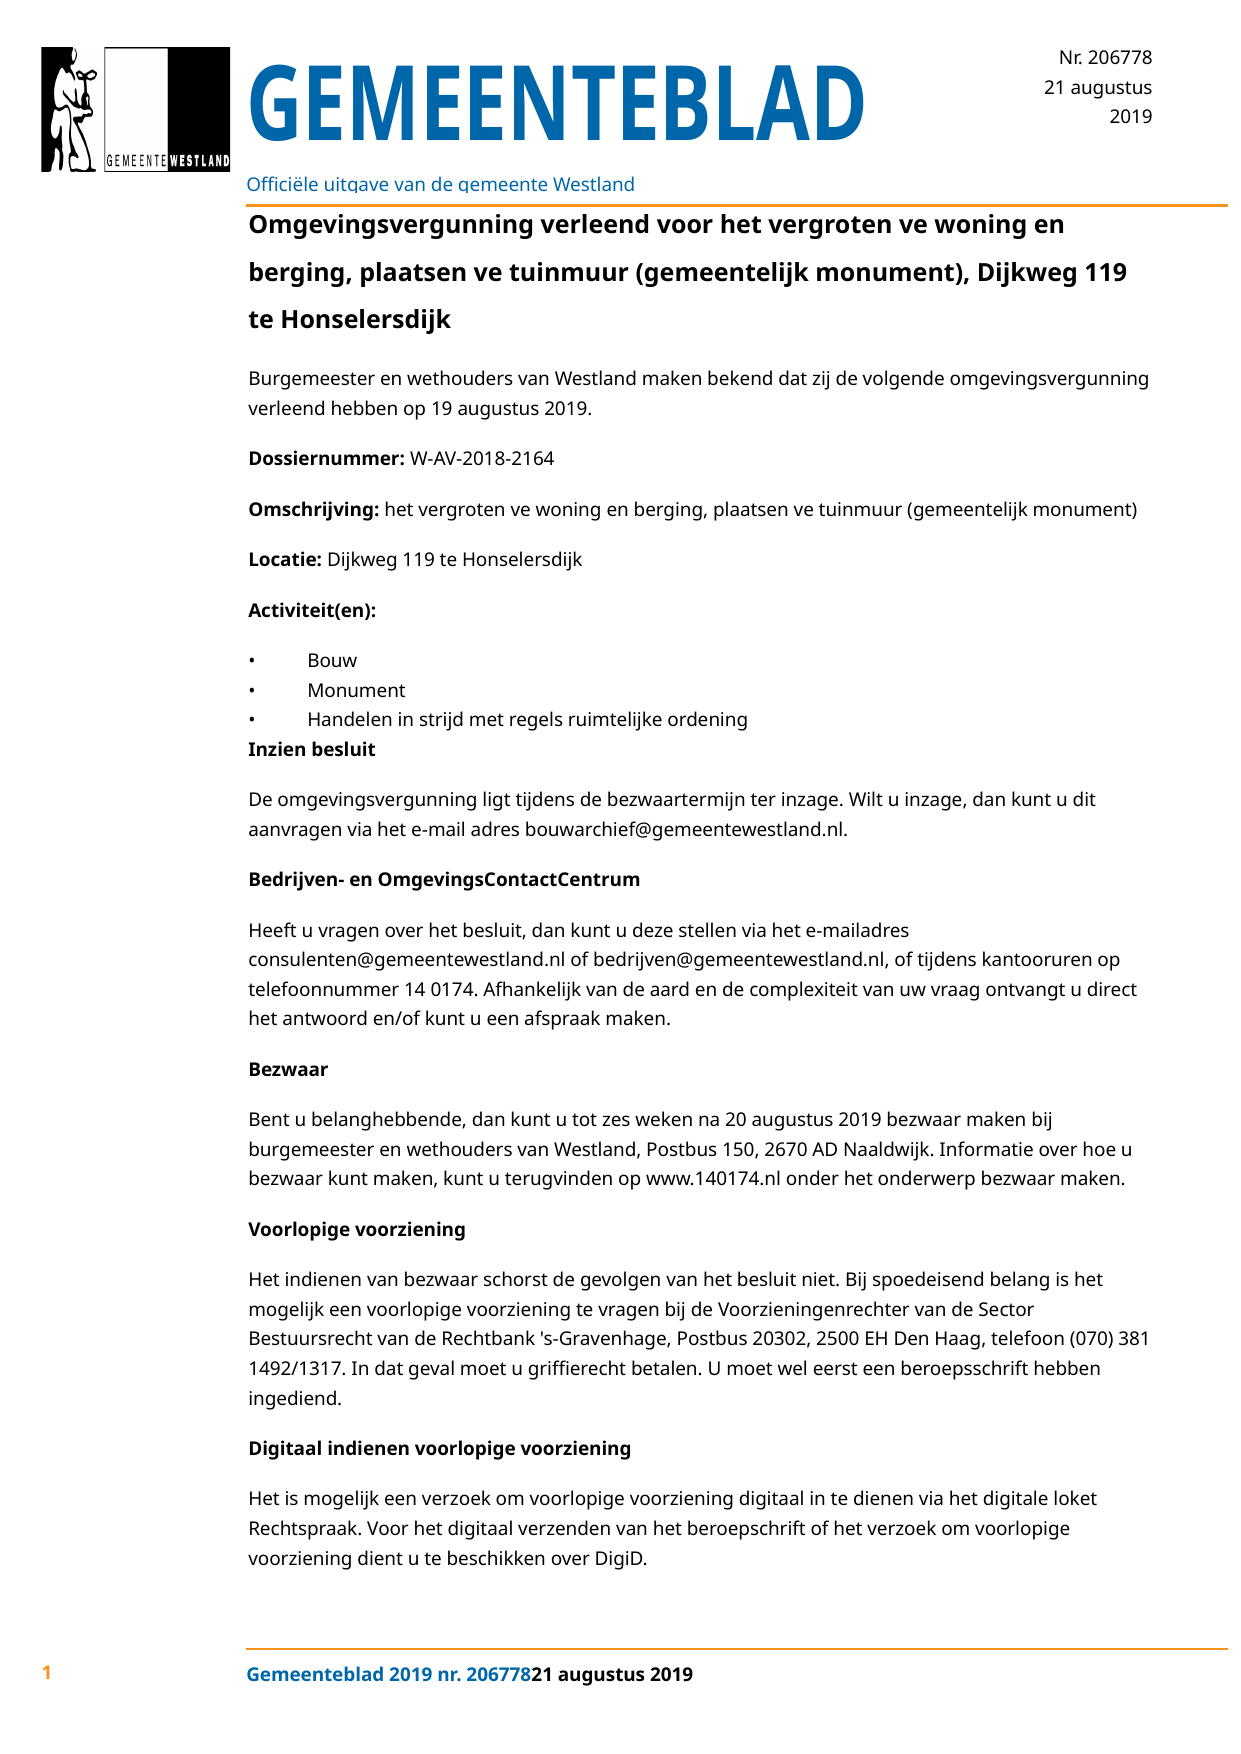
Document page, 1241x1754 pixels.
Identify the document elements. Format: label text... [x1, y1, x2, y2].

text Bezwaar [248, 1056, 1152, 1082]
text Voorlopige voorziening [248, 1216, 1152, 1242]
text De omgevingsvergunning ligt tijdens de bezwaartermijn ter inzage. Wilt u inzage, dan kunt u dit aanvragen via het e-mail adres bouwarchief@gemeentewestland.nl. [248, 786, 1152, 842]
text Inzien besluit [248, 736, 1152, 762]
list Bouw [248, 647, 1152, 673]
text Het indienen van bezwaar schorst de gevolgen van het besluit niet. Bij spoedeisend belang is het mogelijk een voorlopige voorziening te vragen bij de Voorzieningenrechter van de Sector Bestuursrecht van de Rechtbank 's-Gravenhage, Postbus 20302, 2500 EH Den Haag, telefoon (070) 381 1492/1317. In dat geval moet u griffierecht betalen. U moet wel eerst een beroepsschrift hebben ingediend. [248, 1266, 1152, 1410]
text Dossiernummer: W-AV-2018-2164 [248, 446, 1152, 471]
text Omgevingsvergunning verleend voor het vergroten ve woning en berging, plaatsen ve tuinmuur (gemeentelijk monument), Dijkweg 119 te Honselersdijk [248, 207, 1152, 336]
picture [41, 47, 231, 172]
text Bent u belanghebbende, dan kunt u tot zes weken na 20 augustus 2019 bezwaar maken bij burgemeester en wethouders van Westland, Postbus 150, 2670 AD Naaldwijk. Informatie over hoe u bezwaar kunt maken, kunt u terugvinden op www.140174.nl onder het onderwerp bezwaar maken. [248, 1106, 1152, 1191]
text Digitaal indienen voorlopige voorziening [248, 1435, 1152, 1461]
text Omschrijving: het vergroten ve woning en berging, plaatsen ve tuinmuur (gemeentelijk monument) [248, 496, 1152, 522]
text Burgemeester en wethouders van Westland maken bekend dat zij de volgende omgevingsvergunning verleend hebben op 19 augustus 2019. [248, 366, 1152, 421]
list Monument [248, 677, 1152, 702]
text Het is mogelijk een verzoek om voorlopige voorziening digitaal in te dienen via het digitale loket Rechtspraak. Voor het digitaal verzenden van het beroepschrift of het verzoek om voorlopige voorziening dient u te beschikken over DigiD. [248, 1486, 1152, 1570]
text Activiteit(en): [248, 597, 1152, 622]
text Heeft u vragen over het besluit, dan kunt u deze stellen via het e-mailadres consulenten@gemeentewestland.nl of bedrijven@gemeentewestland.nl, of tijdens kantooruren op telefoonnummer 14 0174. Afhankelijk van de aard en de complexiteit van uw vraag ontvangt u direct het antwoord en/of kunt u een afspraak maken. [248, 917, 1152, 1031]
list Handelen in strijd met regels ruimtelijke ordening [248, 706, 1152, 732]
text Locatie: Dijkweg 119 te Honselersdijk [248, 546, 1152, 572]
text Bedrijven- en OmgevingsContactCentrum [248, 866, 1152, 892]
